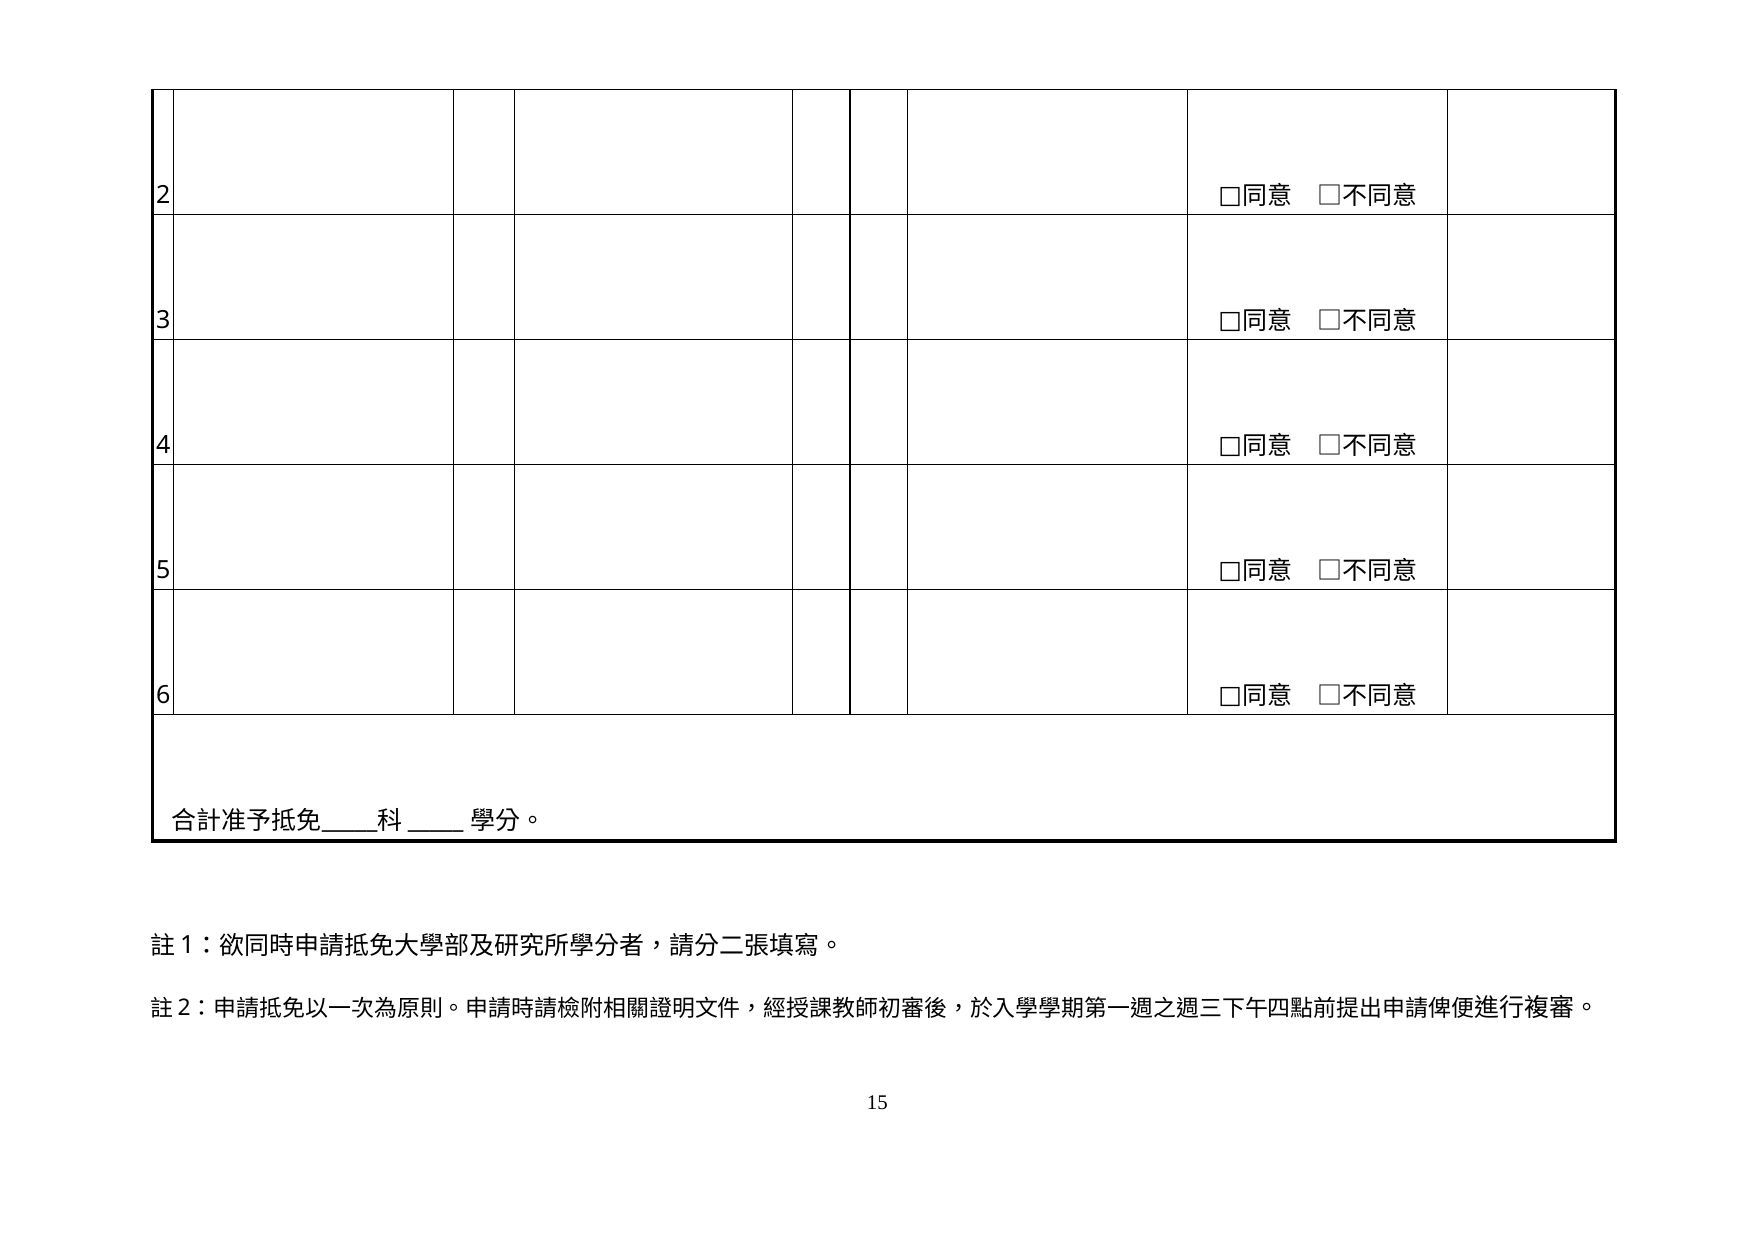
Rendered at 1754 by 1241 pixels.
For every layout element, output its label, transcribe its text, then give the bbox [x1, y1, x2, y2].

table_cell [908, 340, 1187, 464]
table_cell [454, 215, 514, 339]
table_cell [79, 316, 135, 410]
table_cell [1448, 340, 1614, 464]
table_cell [174, 340, 453, 464]
table_cell [851, 590, 907, 714]
table_cell 4 [154, 340, 173, 464]
table_cell [515, 590, 792, 714]
table_cell [793, 340, 849, 464]
table_cell □同意 □不同意 [1188, 215, 1447, 339]
table_cell [851, 465, 907, 589]
table_cell [515, 90, 792, 214]
table_cell [1448, 465, 1614, 589]
table_cell [851, 340, 907, 464]
table_cell [1448, 215, 1614, 339]
table_cell 5 [154, 465, 173, 589]
table_cell [851, 90, 907, 214]
table_cell [1448, 590, 1614, 714]
table_cell [454, 590, 514, 714]
table_cell 6 [154, 590, 173, 714]
table_cell [515, 465, 792, 589]
table_cell [515, 215, 792, 339]
table_cell [174, 465, 453, 589]
text 註2：申請抵免以一次為原則。申請時請檢附相關證明文件，經授課教師初審後，於入學學期第一週之週三下午四點前提出申請俾便進行複審。 [150, 964, 1604, 1027]
table_cell [793, 215, 849, 339]
table_cell [454, 465, 514, 589]
table_cell □同意 □不同意 [1188, 465, 1447, 589]
table_cell [851, 215, 907, 339]
table_cell □同意 □不同意 [1188, 590, 1447, 714]
table_cell [793, 90, 849, 214]
table_cell 2 [154, 90, 173, 214]
table_cell [454, 340, 514, 464]
table_cell [793, 465, 849, 589]
table_cell [174, 590, 453, 714]
table_cell □同意 □不同意 [1188, 90, 1447, 214]
table_cell [793, 590, 849, 714]
table_cell [908, 90, 1187, 214]
table_cell [908, 465, 1187, 589]
table_cell [174, 215, 453, 339]
table_cell [1448, 90, 1614, 214]
table_cell [174, 90, 453, 214]
table_cell □同意 □不同意 [1188, 340, 1447, 464]
table_cell [515, 340, 792, 464]
table_cell [908, 215, 1187, 339]
table_cell 3 [154, 215, 173, 339]
table_cell 合計准予抵免_____科 _____ 學分。 [154, 715, 1614, 839]
text 註1：欲同時申請抵免大學部及研究所學分者，請分二張填寫。 [150, 902, 1604, 964]
table_cell [908, 590, 1187, 714]
table_cell [454, 90, 514, 214]
